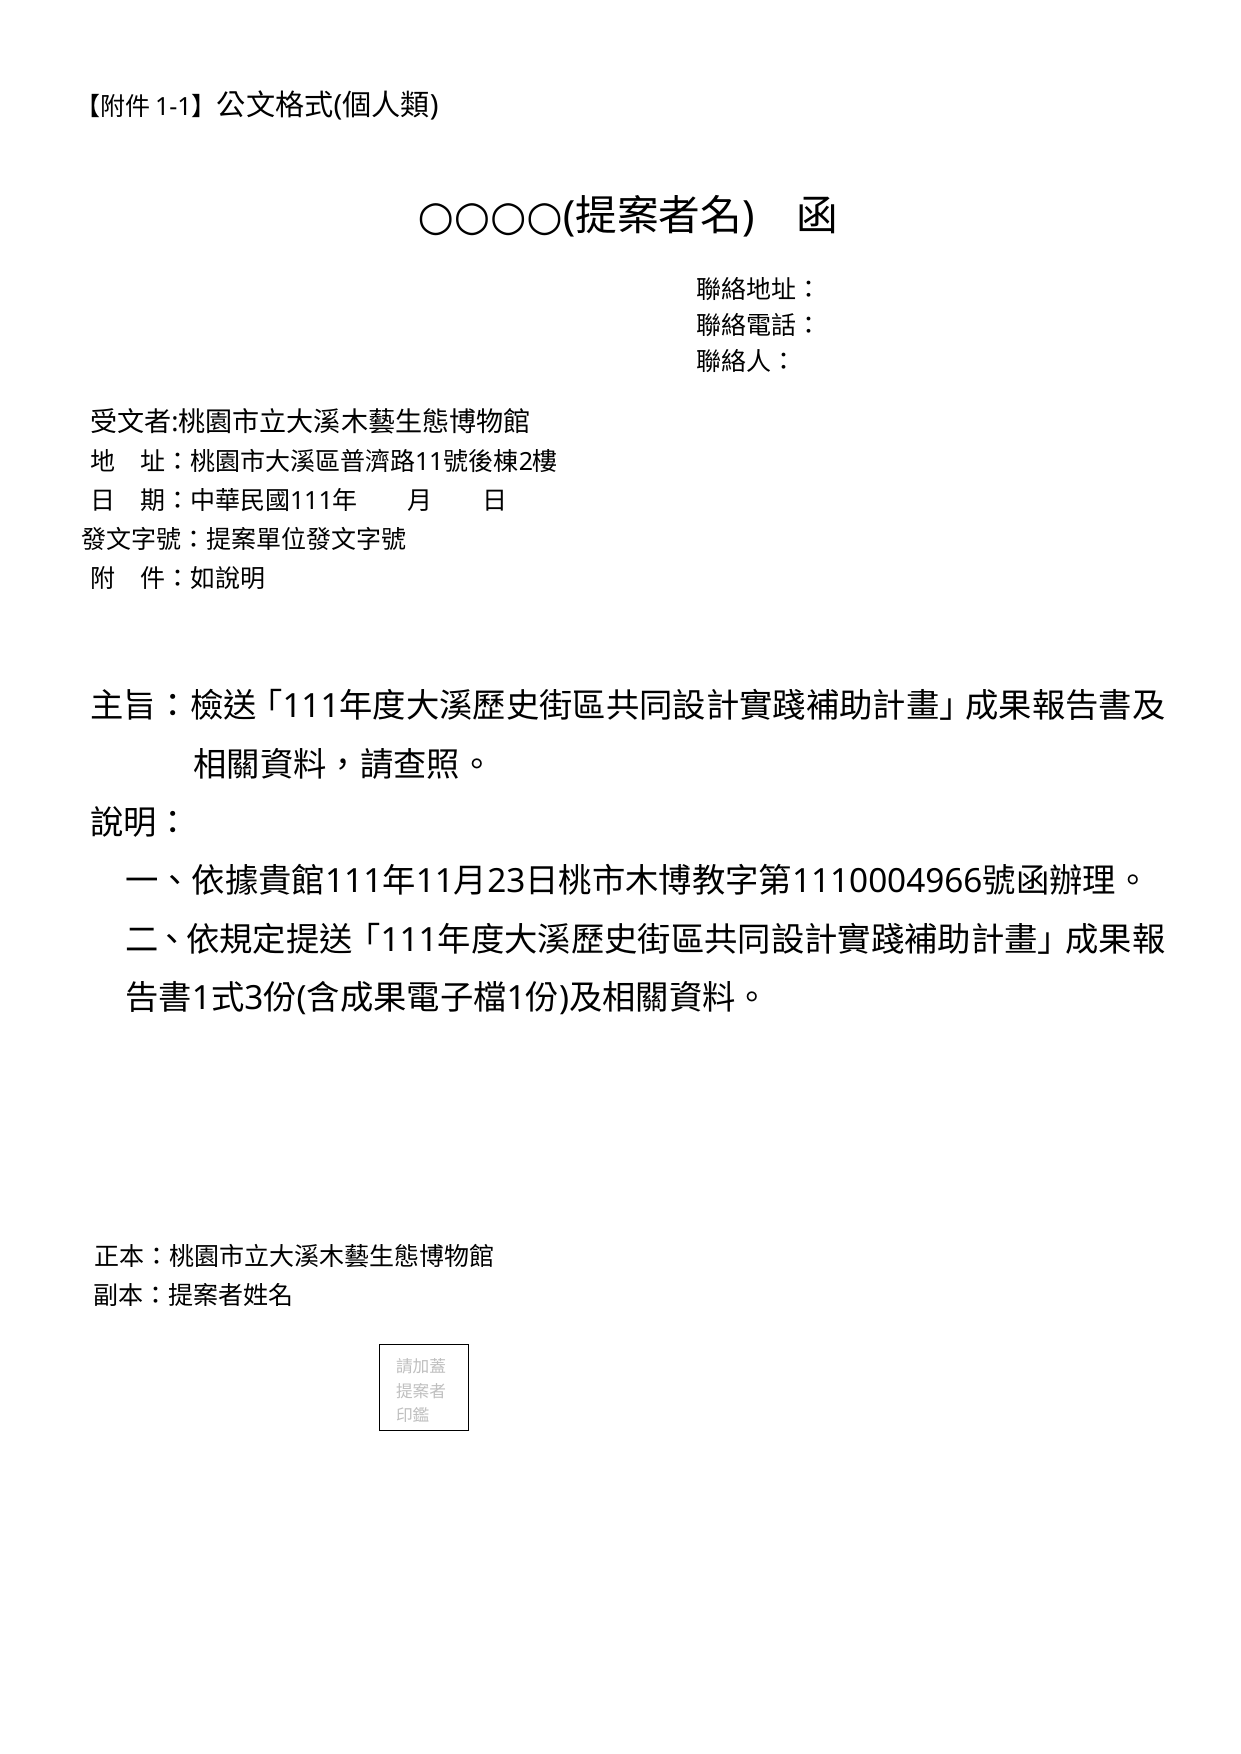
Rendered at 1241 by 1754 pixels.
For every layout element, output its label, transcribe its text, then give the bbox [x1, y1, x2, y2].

text 地 址：桃園市大溪區普濟路11號後棟2樓 [90, 442, 1165, 478]
text ○○○○(提案者名) 函 [90, 182, 1165, 242]
text 日 期：中華民國111年 月 日 [90, 481, 1165, 517]
text 附 件：如說明 [90, 558, 1165, 595]
text 正本：桃園市立大溪木藝生態博物館 [75, 1236, 1165, 1273]
text 聯絡地址： [697, 269, 1203, 306]
text 受文者:桃園市立大溪木藝生態博物館 [90, 399, 1165, 439]
text 發文字號：提案單位發文字號 [75, 519, 1165, 556]
text 【附件1-1】公文格式(個人類) [75, 75, 1165, 125]
text 聯絡電話： [697, 306, 1203, 342]
text 主旨：檢送「111年度大溪歷史街區共同設計實踐補助計畫」成果報告書及相關資料，請查照。 [90, 671, 1165, 788]
text 聯絡人： [697, 342, 1203, 378]
text 請加蓋提案者印鑑 [396, 1353, 453, 1422]
text 一、依據貴館111年11月23日桃市木博教字第1110004966號函辦理。 [125, 846, 1165, 904]
text 說明： [90, 788, 1165, 846]
text 二、依規定提送「111年度大溪歷史街區共同設計實踐補助計畫」成果報告書1式3份(含成果電子檔1份)及相關資料。 [125, 904, 1165, 1021]
text 副本：提案者姓名 [74, 1276, 1165, 1312]
